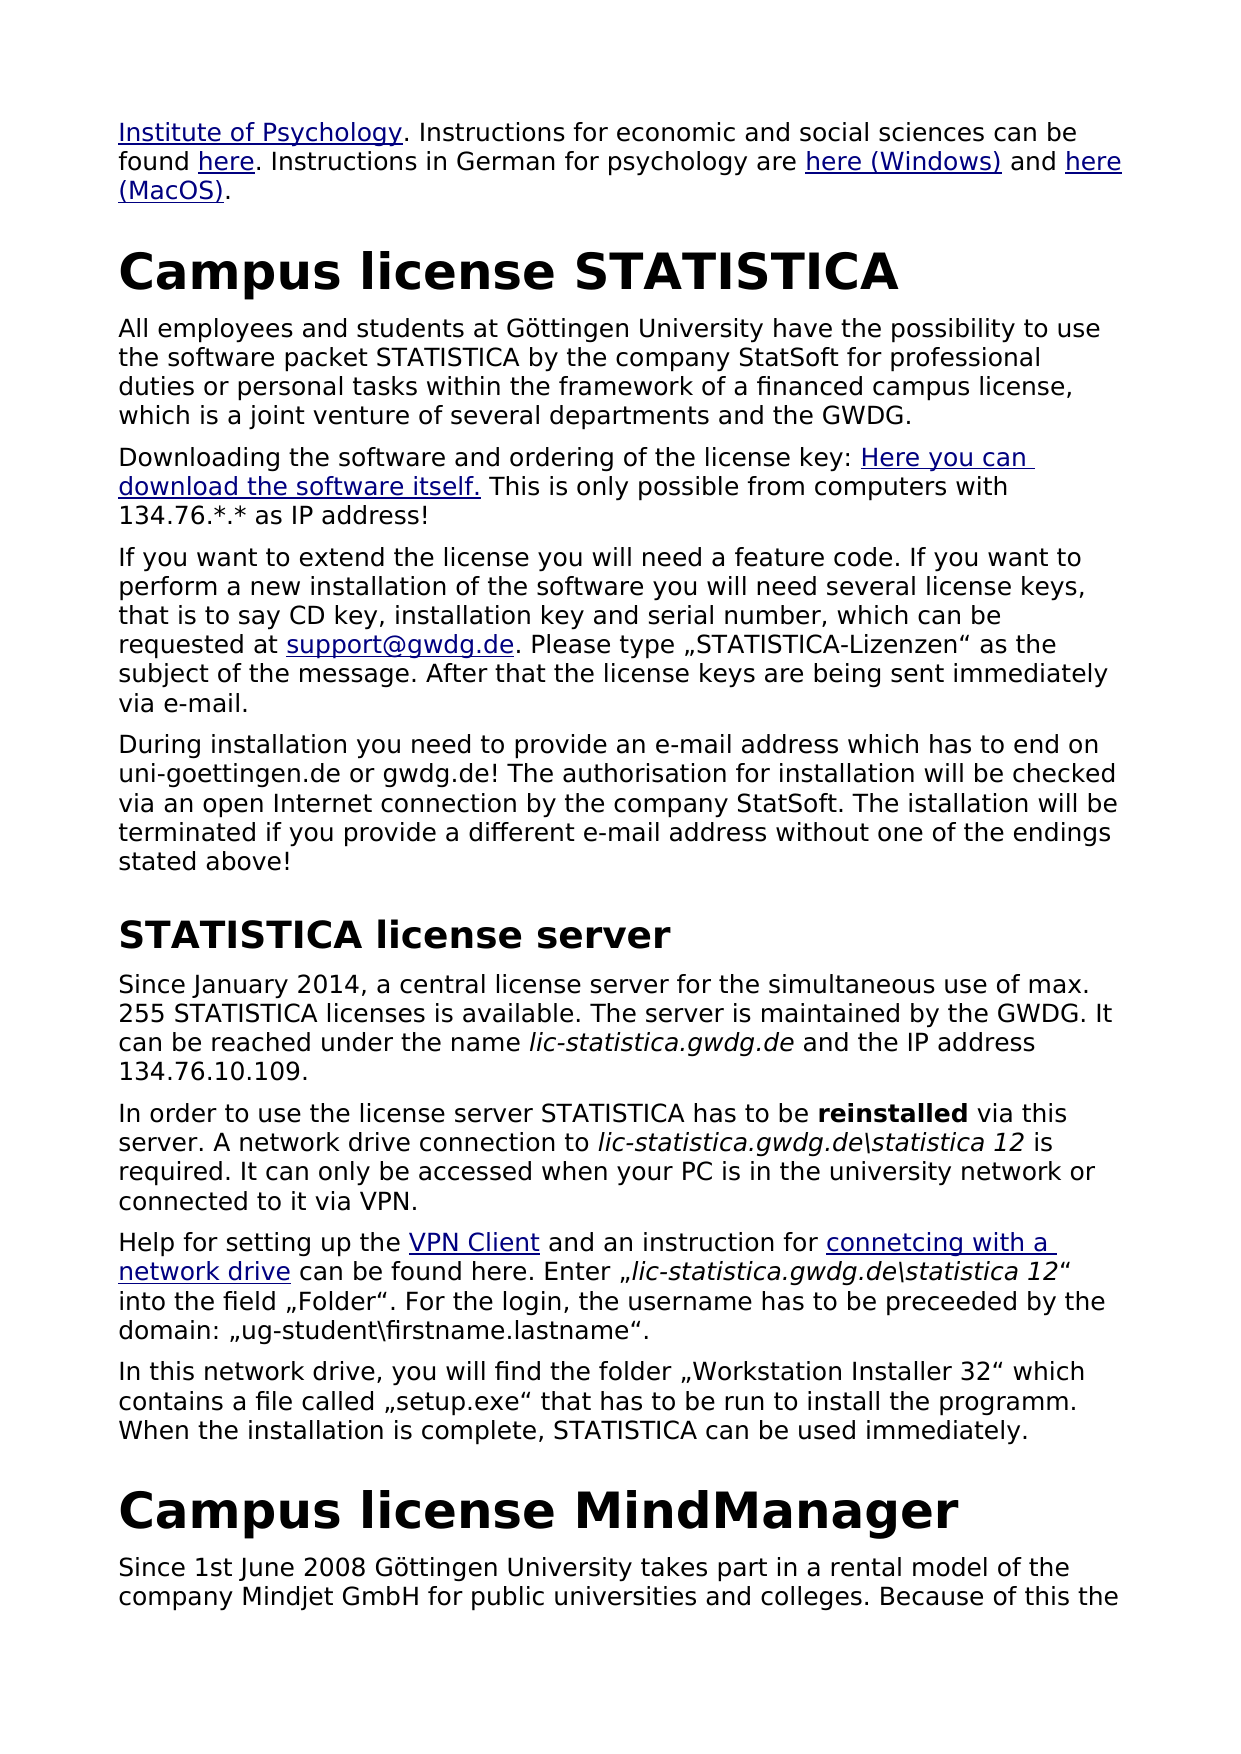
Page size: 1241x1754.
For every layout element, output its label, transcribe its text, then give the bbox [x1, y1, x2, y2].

subtitle Campus license STATISTICA [118, 243, 1122, 301]
subtitle STATISTICA license server [118, 914, 1122, 957]
text During installation you need to provide an e-mail address which has to end on uni-goettingen.de or gwdg.de! The authorisation for installation will be checked via an open Internet connection by the company StatSoft. The istallation will be terminated if you provide a different e-mail address without one of the endings stated above! [118, 731, 1122, 876]
text Since 1st June 2008 Göttingen University takes part in a rental model of the company Mindjet GmbH for public universities and colleges. Because of this the [118, 1553, 1122, 1612]
text Help for setting up the VPN Client and an instruction for connetcing with a network drive can be found here. Enter „lic-statistica.gwdg.de\statistica 12“ into the field „Folder“. For the login, the username has to be preceeded by the domain: „ug-student\firstname.lastname“. [118, 1228, 1122, 1345]
text All employees and students at Göttingen University have the possibility to use the software packet STATISTICA by the company StatSoft for professional duties or personal tasks within the framework of a financed campus license, which is a joint venture of several departments and the GWDG. [118, 314, 1122, 431]
text Downloading the software and ordering of the license key: Here you can download the software itself. This is only possible from computers with 134.76.*.* as IP address! [118, 443, 1122, 531]
text Institute of Psychology. Instructions for economic and social sciences can be found here. Instructions in German for psychology are here (Windows) and here (MacOS). [118, 118, 1122, 206]
text If you want to extend the license you will need a feature code. If you want to perform a new installation of the software you will need several license keys, that is to say CD key, installation key and serial number, which can be requested at support@gwdg.de. Please type „STATISTICA-Lizenzen“ as the subject of the message. After that the license keys are being sent immediately via e-mail. [118, 543, 1122, 718]
text In this network drive, you will find the folder „Workstation Installer 32“ which contains a file called „setup.exe“ that has to be run to install the programm. When the installation is complete, STATISTICA can be used immediately. [118, 1357, 1122, 1445]
text In order to use the license server STATISTICA has to be reinstalled via this server. A network drive connection to lic-statistica.gwdg.de\statistica 12 is required. It can only be accessed when your PC is in the university network or connected to it via VPN. [118, 1099, 1122, 1216]
subtitle Campus license MindManager [118, 1482, 1122, 1541]
text Since January 2014, a central license server for the simultaneous use of max. 255 STATISTICA licenses is available. The server is maintained by the GWDG. It can be reached under the name lic-statistica.gwdg.de and the IP address 134.76.10.109. [118, 970, 1122, 1087]
